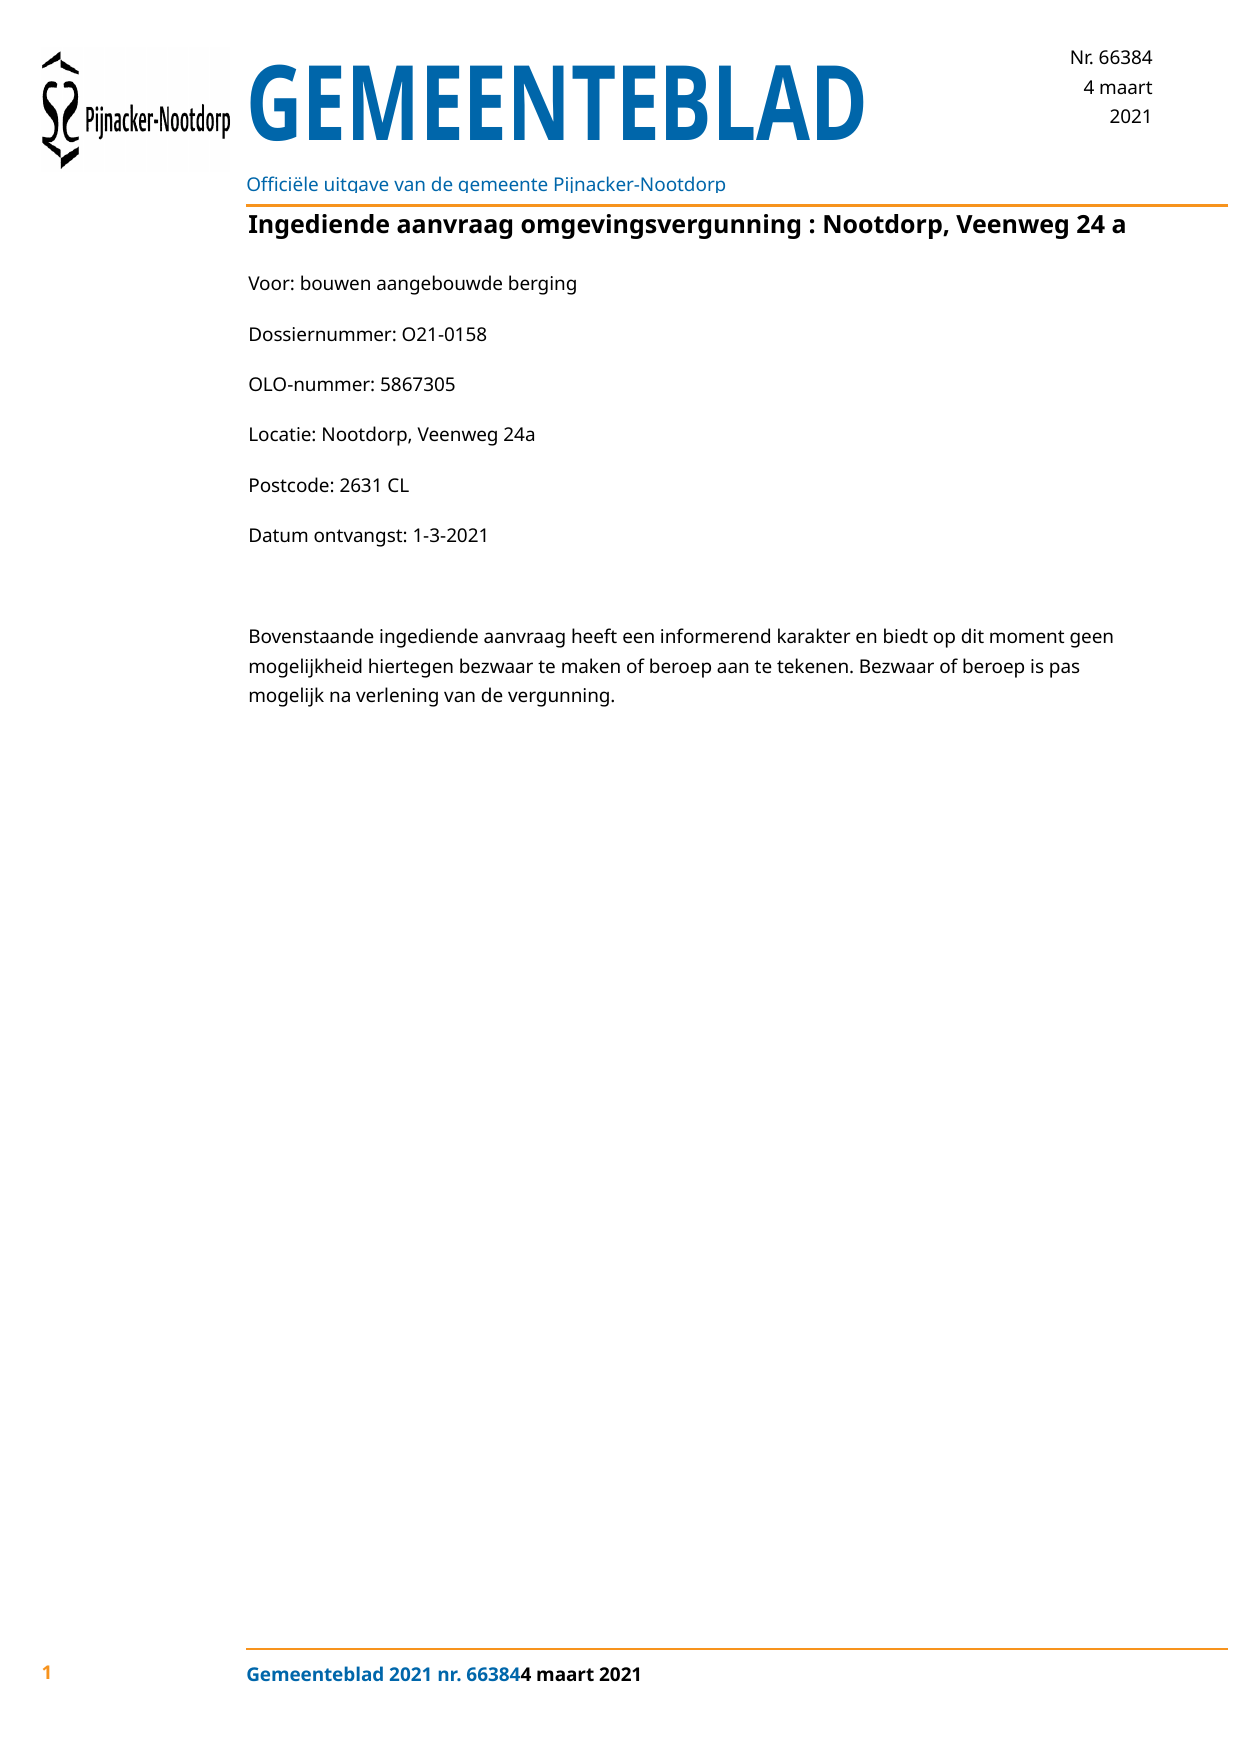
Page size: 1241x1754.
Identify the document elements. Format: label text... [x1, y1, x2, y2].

text Postcode: 2631 CL [248, 472, 1152, 498]
text Datum ontvangst: 1-3-2021 [248, 522, 1152, 548]
text Ingediende aanvraag omgevingsvergunning : Nootdorp, Veenweg 24 a [248, 207, 1152, 241]
text Dossiernummer: O21-0158 [248, 321, 1152, 346]
text Bovenstaande ingediende aanvraag heeft een informerend karakter en biedt op dit moment geen mogelijkheid hiertegen bezwaar te maken of beroep aan te tekenen. Bezwaar of beroep is pas mogelijk na verlening van de vergunning. [248, 623, 1152, 708]
picture [41, 47, 231, 172]
text Voor: bouwen aangebouwde berging [248, 270, 1152, 296]
text Locatie: Nootdorp, Veenweg 24a [248, 422, 1152, 447]
text OLO-nummer: 5867305 [248, 371, 1152, 397]
